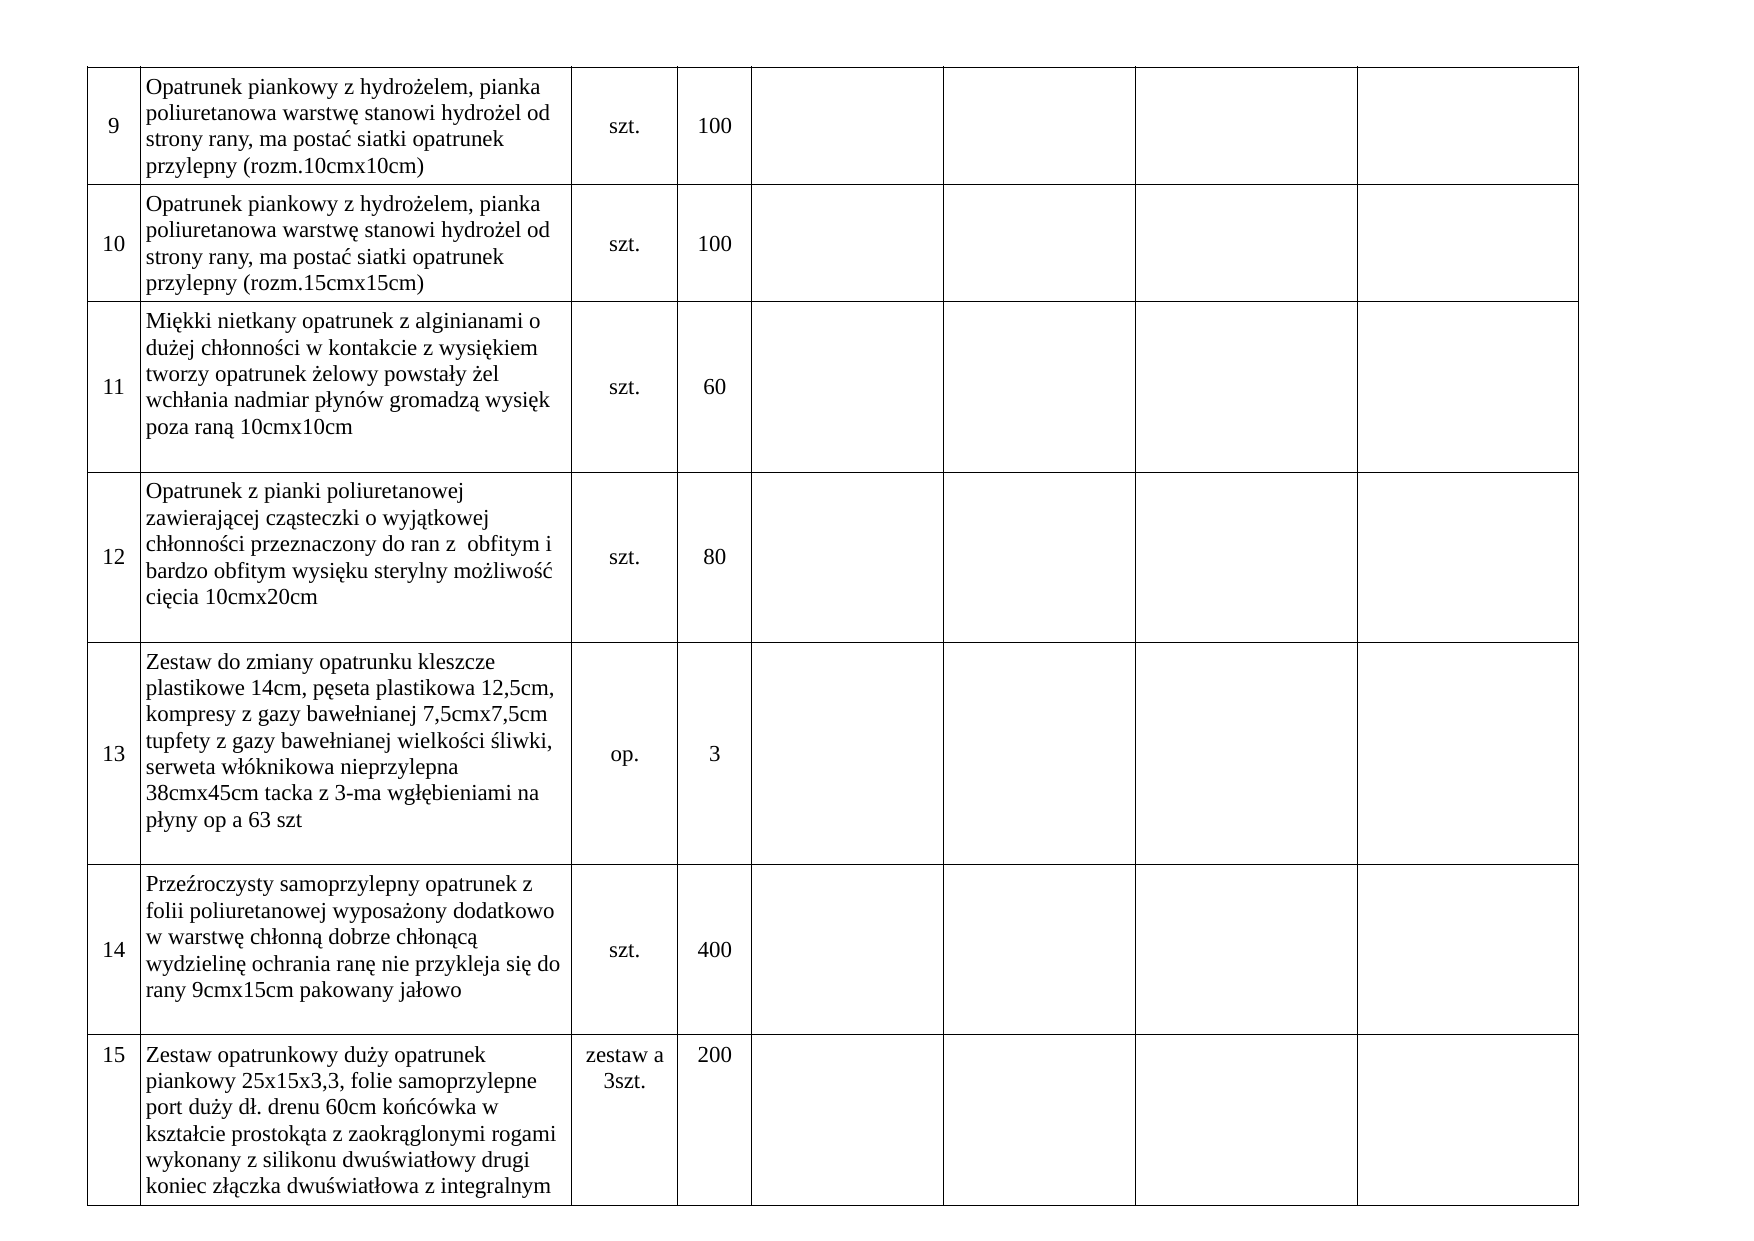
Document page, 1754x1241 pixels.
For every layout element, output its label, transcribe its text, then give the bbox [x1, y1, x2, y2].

table_cell 100 [678, 68, 751, 184]
table_cell szt. [572, 865, 677, 1034]
table_cell Opatrunek z pianki poliuretanowej zawierającej cząsteczki o wyjątkowej chłonności przeznaczony do ran z obfitym i bardzo obfitym wysięku sterylny możliwość cięcia 10cmx20cm [141, 473, 571, 641]
table_cell [752, 185, 943, 301]
table_cell szt. [572, 302, 677, 471]
table_cell Przeźroczysty samoprzylepny opatrunek z folii poliuretanowej wyposażony dodatkowo w warstwę chłonną dobrze chłonącą wydzielinę ochrania ranę nie przykleja się do rany 9cmx15cm pakowany jałowo [141, 865, 571, 1034]
table_cell [752, 643, 943, 864]
table_cell [944, 865, 1135, 1034]
table_cell [1358, 643, 1578, 864]
table_cell [944, 643, 1135, 864]
table_cell [944, 302, 1135, 471]
table_cell szt. [572, 473, 677, 641]
table_cell Opatrunek piankowy z hydrożelem, pianka poliuretanowa warstwę stanowi hydrożel od strony rany, ma postać siatki opatrunek przylepny (rozm.15cmx15cm) [141, 185, 571, 301]
table_cell 10 [88, 185, 140, 301]
table_cell 400 [678, 865, 751, 1034]
table_cell 200 [678, 1035, 751, 1204]
table_cell zestaw a 3szt. [572, 1035, 677, 1204]
table_cell Zestaw opatrunkowy duży opatrunek piankowy 25x15x3,3, folie samoprzylepne port duży dł. drenu 60cm końcówka w kształcie prostokąta z zaokrąglonymi rogami wykonany z silikonu dwuświatłowy drugi koniec złączka dwuświatłowa z integralnym [141, 1035, 571, 1204]
table_cell [1136, 1035, 1357, 1204]
table_cell [752, 473, 943, 641]
table_cell [944, 473, 1135, 641]
table_cell 9 [88, 68, 140, 184]
table_cell [1136, 302, 1357, 471]
table_cell 12 [88, 473, 140, 641]
table_cell szt. [572, 185, 677, 301]
table_cell op. [572, 643, 677, 864]
table_cell [1358, 302, 1578, 471]
table_cell Opatrunek piankowy z hydrożelem, pianka poliuretanowa warstwę stanowi hydrożel od strony rany, ma postać siatki opatrunek przylepny (rozm.10cmx10cm) [141, 68, 571, 184]
table_cell [1358, 185, 1578, 301]
table_cell [1358, 473, 1578, 641]
table_cell [1136, 865, 1357, 1034]
table_cell [752, 1035, 943, 1204]
table_cell [1136, 473, 1357, 641]
table_cell [1136, 68, 1357, 184]
table_cell Zestaw do zmiany opatrunku kleszcze plastikowe 14cm, pęseta plastikowa 12,5cm, kompresy z gazy bawełnianej 7,5cmx7,5cm tupfety z gazy bawełnianej wielkości śliwki, serweta włóknikowa nieprzylepna 38cmx45cm tacka z 3-ma wgłębieniami na płyny op a 63 szt [141, 643, 571, 864]
table_cell [752, 865, 943, 1034]
table_cell [1136, 185, 1357, 301]
table_cell [944, 1035, 1135, 1204]
table_cell 14 [88, 865, 140, 1034]
table_cell szt. [572, 68, 677, 184]
table_cell 3 [678, 643, 751, 864]
table_cell 60 [678, 302, 751, 471]
table_cell Miękki nietkany opatrunek z alginianami o dużej chłonności w kontakcie z wysiękiem tworzy opatrunek żelowy powstały żel wchłania nadmiar płynów gromadzą wysięk poza raną 10cmx10cm [141, 302, 571, 471]
table_cell 15 [88, 1035, 140, 1204]
table_cell 100 [678, 185, 751, 301]
table_cell 80 [678, 473, 751, 641]
table_cell 13 [88, 643, 140, 864]
table_cell [752, 68, 943, 184]
table_cell [752, 302, 943, 471]
table_cell 11 [88, 302, 140, 471]
table_cell [1358, 68, 1578, 184]
table_cell [1136, 643, 1357, 864]
table_cell [1358, 1035, 1578, 1204]
table_cell [944, 68, 1135, 184]
table_cell [1358, 865, 1578, 1034]
table_cell [944, 185, 1135, 301]
